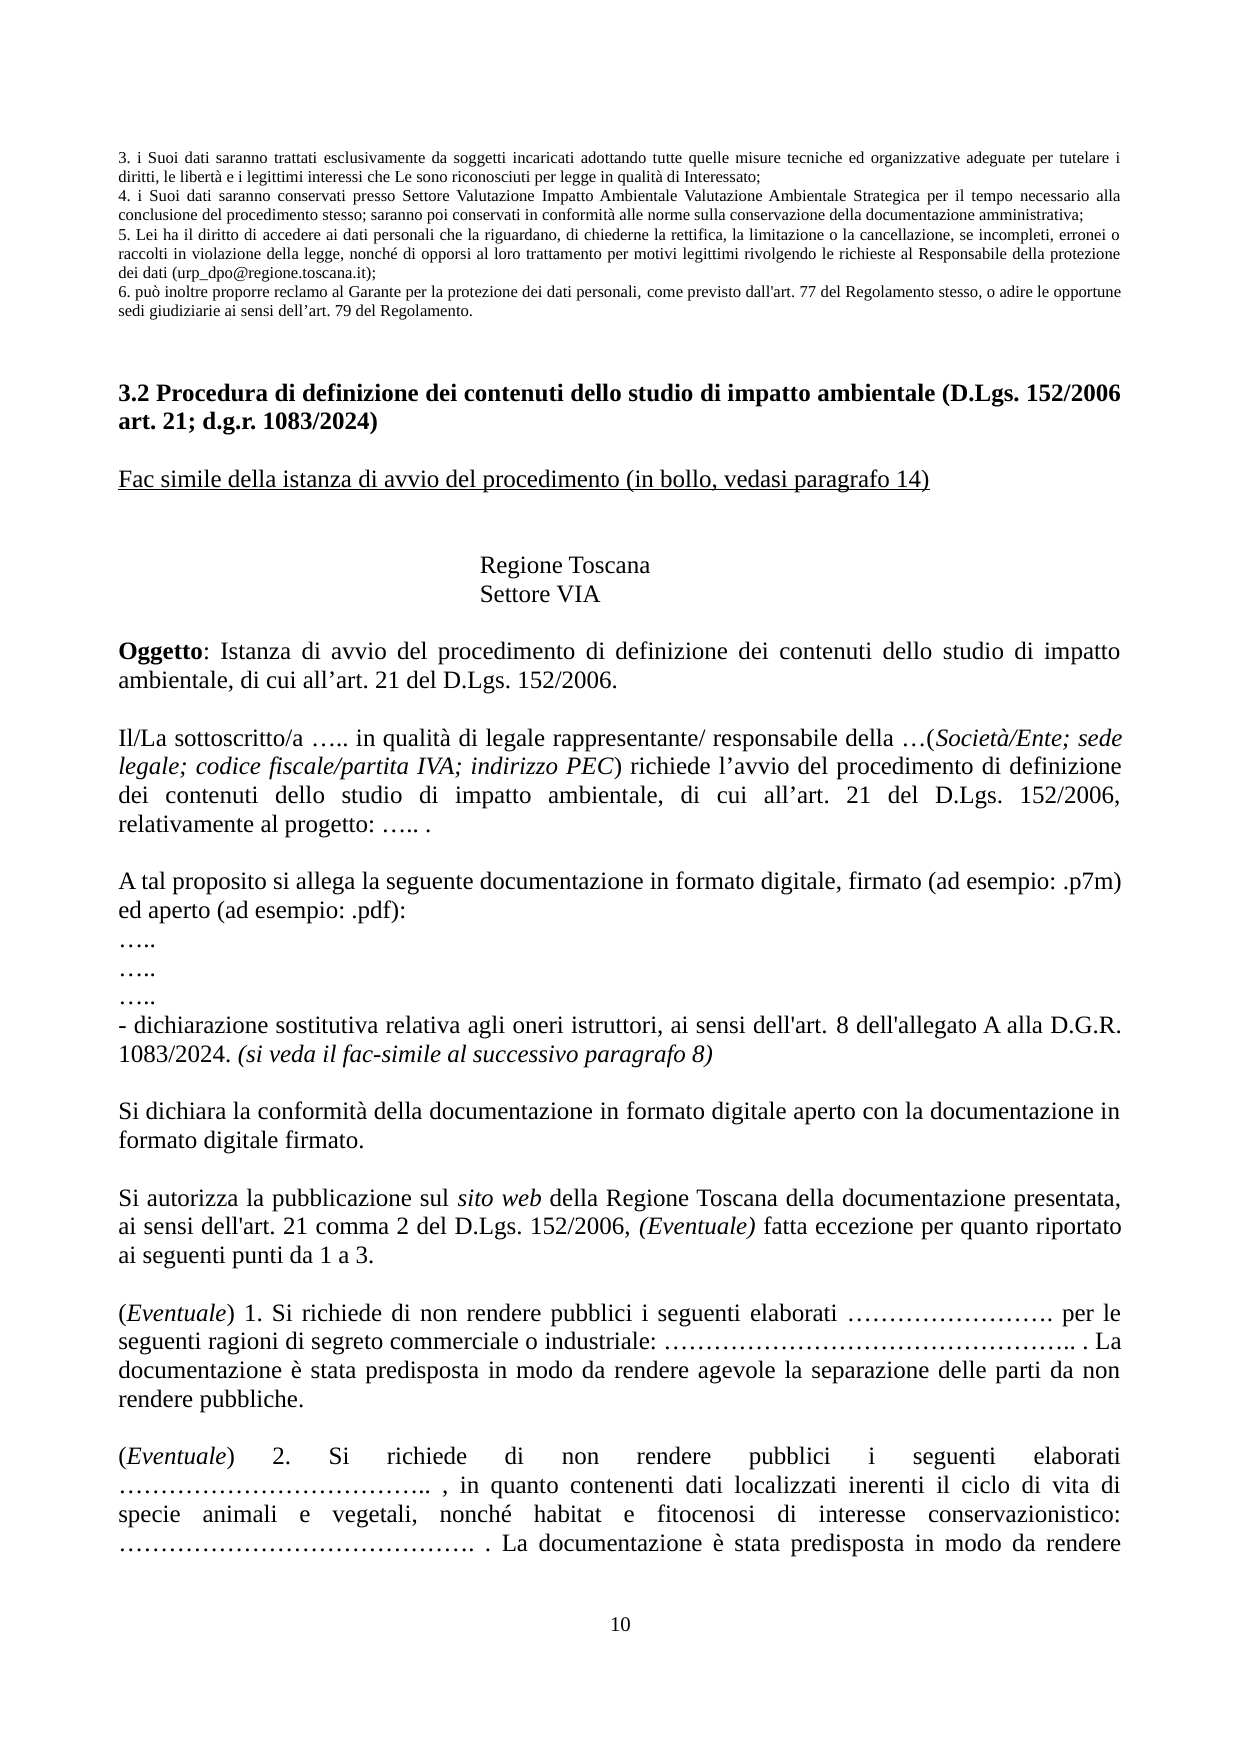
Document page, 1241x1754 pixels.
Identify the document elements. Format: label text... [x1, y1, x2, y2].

text Il/La sottoscritto/a ….. in qualità di legale rappresentante/ responsabile della …(Società/Ente; sede legale; codice fiscale/partita IVA; indirizzo PEC) richiede l’avvio del procedimento di definizione dei contenuti dello studio di impatto ambientale, di cui all’art. 21 del D.Lgs. 152/2006, relativamente al progetto: ….. . [118, 723, 1122, 838]
text Si dichiara la conformità della documentazione in formato digitale aperto con la documentazione in formato digitale firmato. [118, 1096, 1122, 1154]
text 3. i Suoi dati saranno trattati esclusivamente da soggetti incaricati adottando tutte quelle misure tecniche ed organizzative adeguate per tutelare i diritti, le libertà e i legittimi interessi che Le sono riconosciuti per legge in qualità di Interessato; [118, 148, 1122, 186]
text (Eventuale) 1. Si richiede di non rendere pubblici i seguenti elaborati ……………………. per le seguenti ragioni di segreto commerciale o industriale: ………………………………………….. . La documentazione è stata predisposta in modo da rendere agevole la separazione delle parti da non rendere pubbliche. [118, 1298, 1122, 1413]
text - dichiarazione sostitutiva relativa agli oneri istruttori, ai sensi dell'art. 8 dell'allegato A alla D.G.R. 1083/2024. (si veda il fac-simile al successivo paragrafo 8) [118, 1010, 1122, 1068]
text 3.2 Procedura di definizione dei contenuti dello studio di impatto ambientale (D.Lgs. 152/2006 art. 21; d.g.r. 1083/2024) [118, 378, 1122, 435]
text ….. [118, 981, 1122, 1010]
text A tal proposito si allega la seguente documentazione in formato digitale, firmato (ad esempio: .p7m) ed aperto (ad esempio: .pdf): [118, 866, 1122, 924]
text Oggetto: Istanza di avvio del procedimento di definizione dei contenuti dello studio di impatto ambientale, di cui all’art. 21 del D.Lgs. 152/2006. [118, 636, 1122, 694]
text Regione Toscana [479, 550, 1122, 579]
text 5. Lei ha il diritto di accedere ai dati personali che la riguardano, di chiederne la rettifica, la limitazione o la cancellazione, se incompleti, erronei o raccolti in violazione della legge, nonché di opporsi al loro trattamento per motivi legittimi rivolgendo le richieste al Responsabile della protezione dei dati (urp_dpo@regione.toscana.it); [118, 224, 1122, 282]
text Si autorizza la pubblicazione sul sito web della Regione Toscana della documentazione presentata, ai sensi dell'art. 21 comma 2 del D.Lgs. 152/2006, (Eventuale) fatta eccezione per quanto riportato ai seguenti punti da 1 a 3. [118, 1183, 1122, 1269]
text ….. [118, 924, 1122, 953]
text Fac simile della istanza di avvio del procedimento (in bollo, vedasi paragrafo 14) [118, 464, 1122, 493]
text (Eventuale) 2. Si richiede di non rendere pubblici i seguenti elaborati ……………………………….. , in quanto contenenti dati localizzati inerenti il ciclo di vita di specie animali e vegetali, nonché habitat e fitocenosi di interesse conservazionistico: ……………………………………. . La documentazione è stata predisposta in modo da rendere [118, 1441, 1122, 1556]
text ….. [118, 953, 1122, 981]
text Settore VIA [479, 579, 1122, 608]
text 6. può inoltre proporre reclamo al Garante per la protezione dei dati personali, come previsto dall'art. 77 del Regolamento stesso, o adire le opportune sedi giudiziarie ai sensi dell’art. 79 del Regolamento. [118, 282, 1122, 320]
text 4. i Suoi dati saranno conservati presso Settore Valutazione Impatto Ambientale Valutazione Ambientale Strategica per il tempo necessario alla conclusione del procedimento stesso; saranno poi conservati in conformità alle norme sulla conservazione della documentazione amministrativa; [118, 186, 1122, 224]
